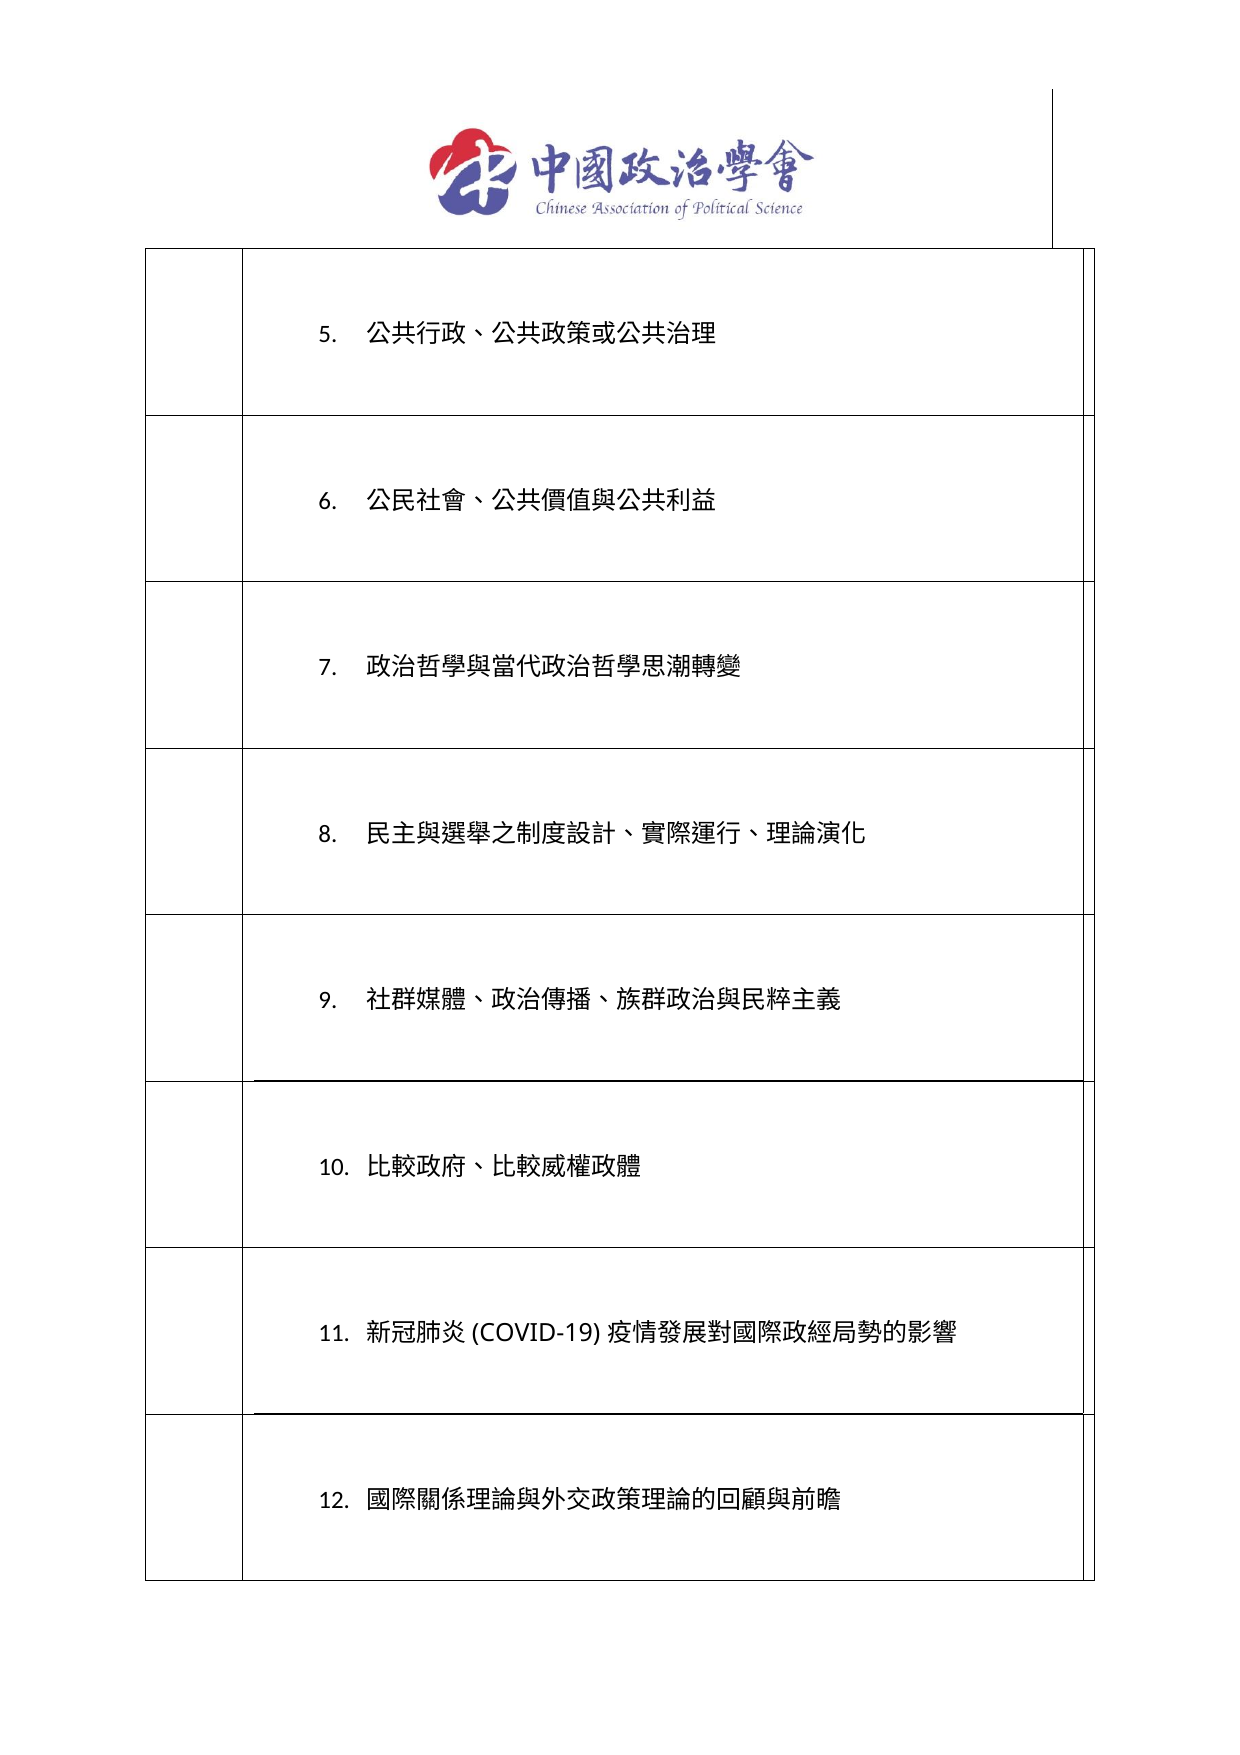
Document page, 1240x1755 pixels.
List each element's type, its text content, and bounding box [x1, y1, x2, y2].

table_cell [1084, 915, 1094, 1081]
table_cell [1084, 1082, 1094, 1247]
table_cell [146, 749, 242, 914]
table_cell [1084, 1415, 1094, 1580]
table_cell 公共行政、公共政策或公共治理 [243, 249, 1083, 415]
table_cell [1084, 249, 1094, 415]
table_cell 國際關係理論與外交政策理論的回顧與前瞻 [243, 1415, 1083, 1580]
table_cell [1084, 1248, 1094, 1413]
table_cell [146, 915, 242, 1081]
table_cell [146, 249, 242, 415]
table_cell 新冠肺炎 (COVID-19) 疫情發展對國際政經局勢的影響 [243, 1248, 1083, 1413]
table_cell [146, 1415, 242, 1580]
table_cell [1084, 582, 1094, 748]
table_cell [146, 416, 242, 581]
table_cell 比較政府、比較威權政體 [243, 1082, 1083, 1247]
table_cell [1084, 749, 1094, 914]
table_cell 社群媒體、政治傳播、族群政治與民粹主義 [243, 915, 1083, 1081]
table_cell 政治哲學與當代政治哲學思潮轉變 [243, 582, 1083, 748]
table_cell [146, 582, 242, 748]
table_cell [146, 1082, 242, 1247]
table_cell 公民社會、公共價值與公共利益 [243, 416, 1083, 581]
table_cell [1084, 416, 1094, 581]
table_cell [146, 1248, 242, 1413]
table_cell 民主與選舉之制度設計、實際運行、理論演化 [243, 749, 1083, 914]
